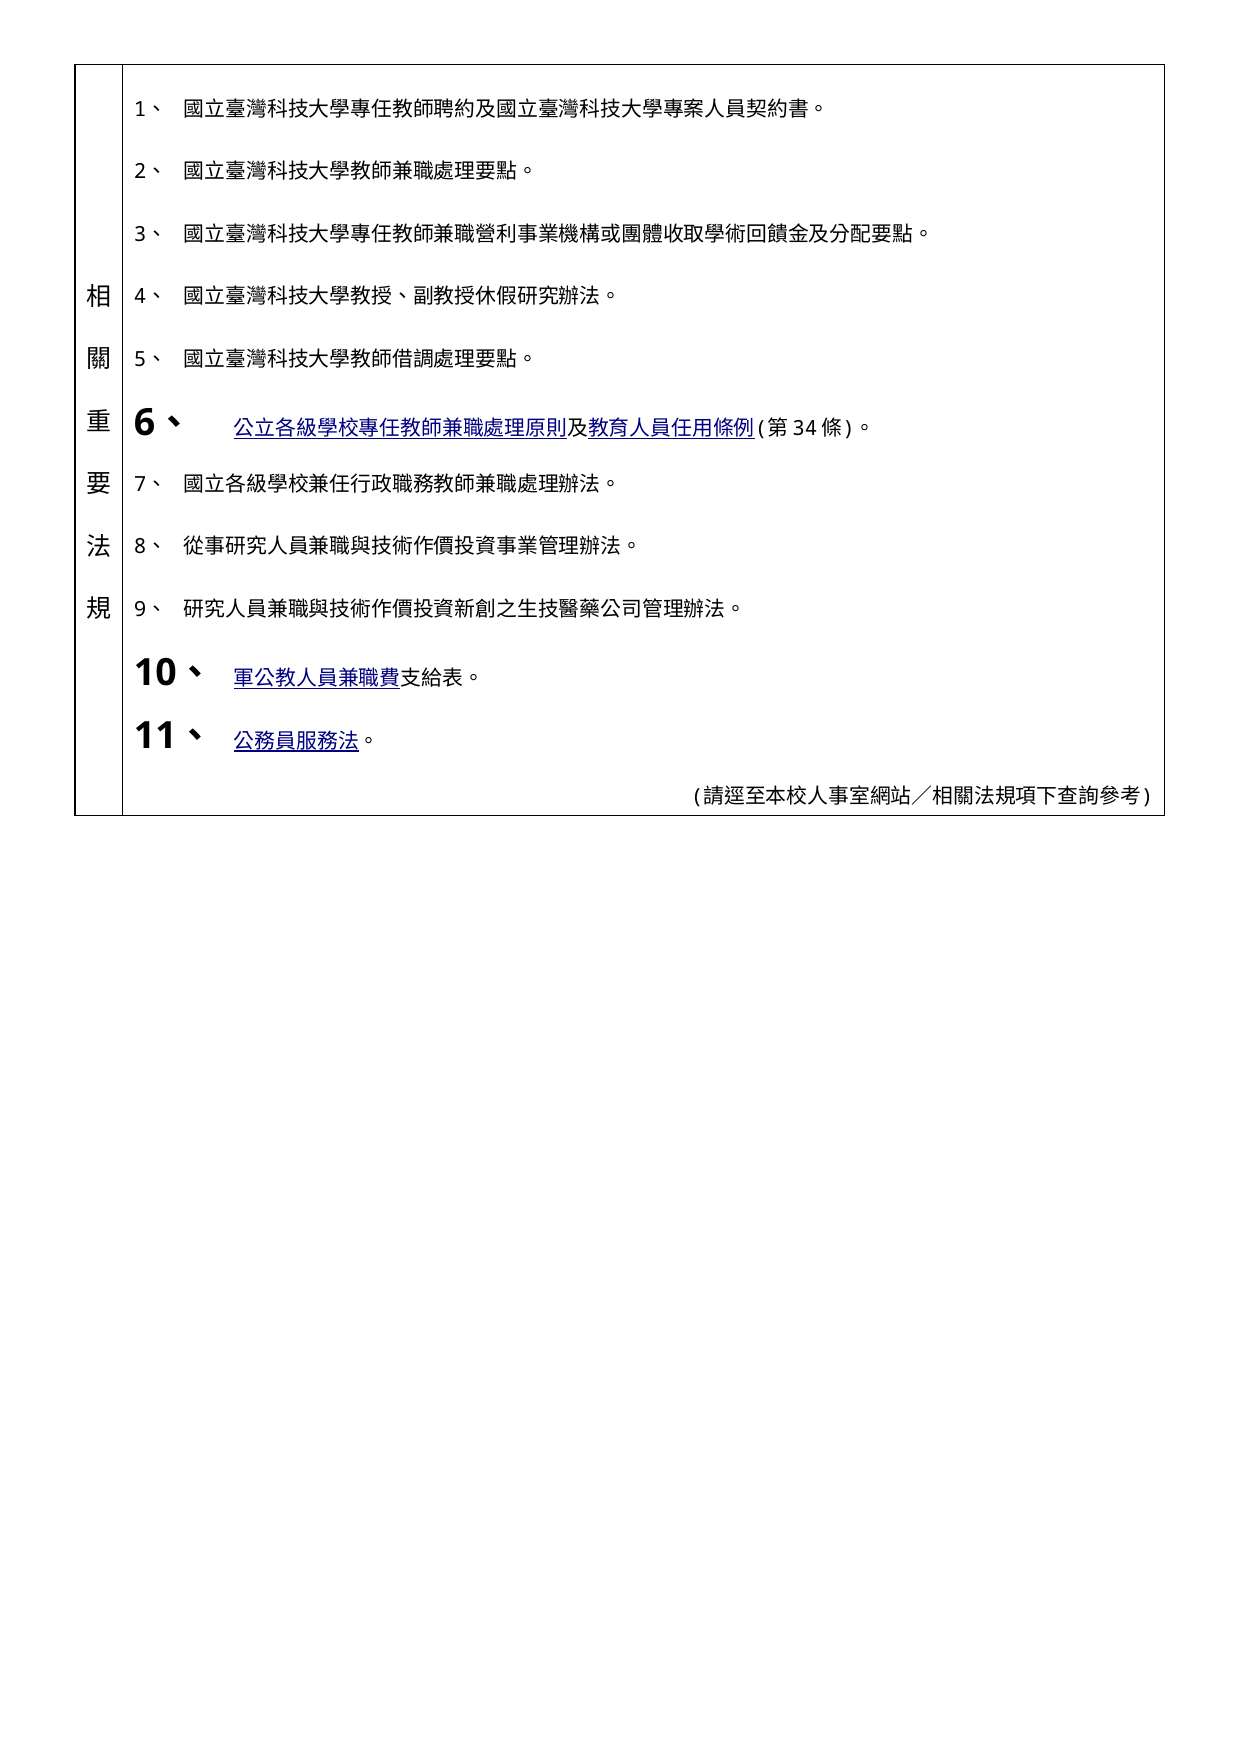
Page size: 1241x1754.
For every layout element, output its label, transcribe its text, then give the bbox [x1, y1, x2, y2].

table_cell 國立臺灣科技大學專任教師聘約及國立臺灣科技大學專案人員契約書。 國立臺灣科技大學教師兼職處理要點。 國立臺灣科技大學專任教師兼職營利事業機構或團體收取學術回饋金及分配要點。 國立臺灣科技大學教授、副教授休假研究辦法。 國立臺灣科技大學教師借調處理要點。 公立各級學校專任教師兼職處理原則及教育人員任用條例(第34條)。 國立各級學校兼任行政職務教師兼職處理辦法。 從事研究人員兼職與技術作價投資事業管理辦法。 研究人員兼職與技術作價投資新創之生技醫藥公司管理辦法。 軍公教人員兼職費支給表。 公務員服務法。 (請逕至本校人事室網站／相關法規項下查詢參考) [123, 65, 1164, 815]
table_cell 相關重要法規 [76, 65, 122, 815]
